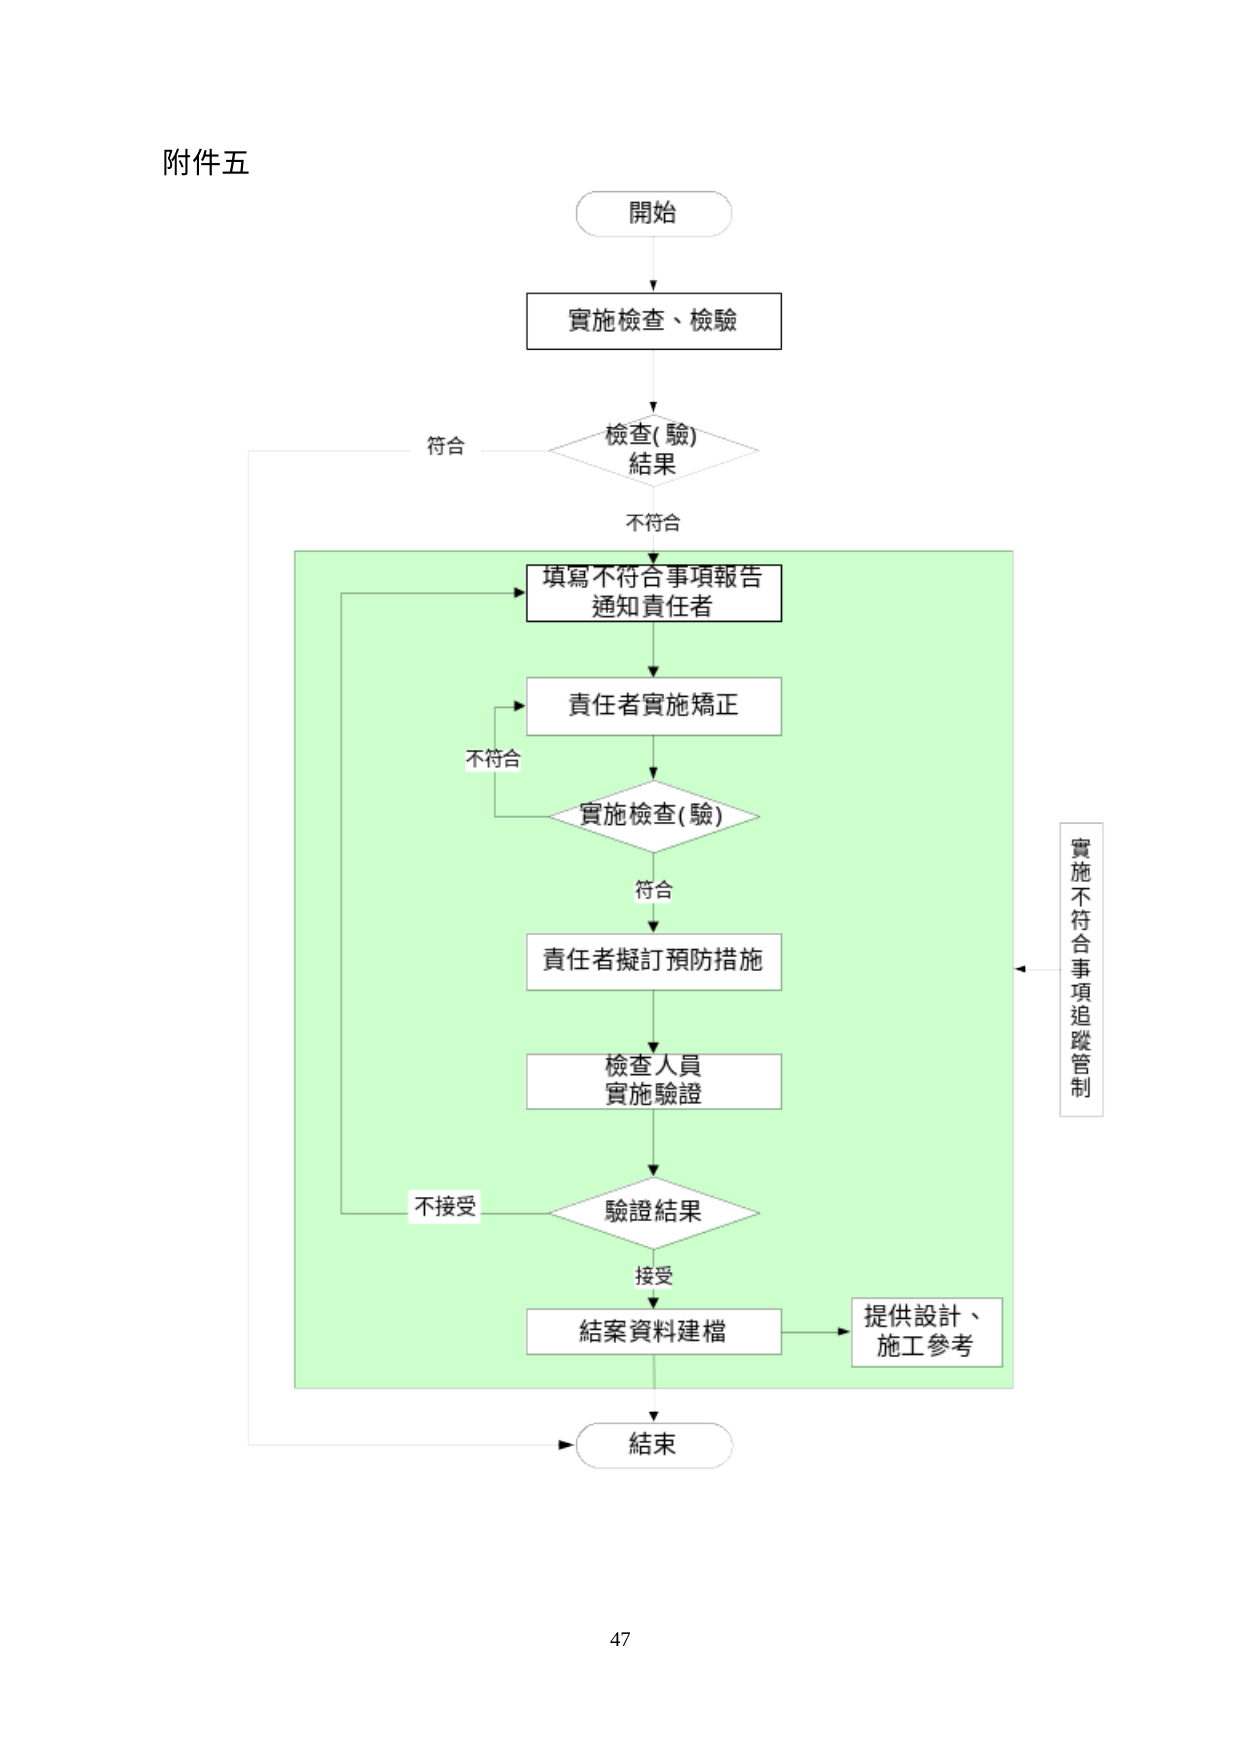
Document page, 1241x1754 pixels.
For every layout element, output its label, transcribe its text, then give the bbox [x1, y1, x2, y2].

text 附件五 [163, 123, 1092, 198]
